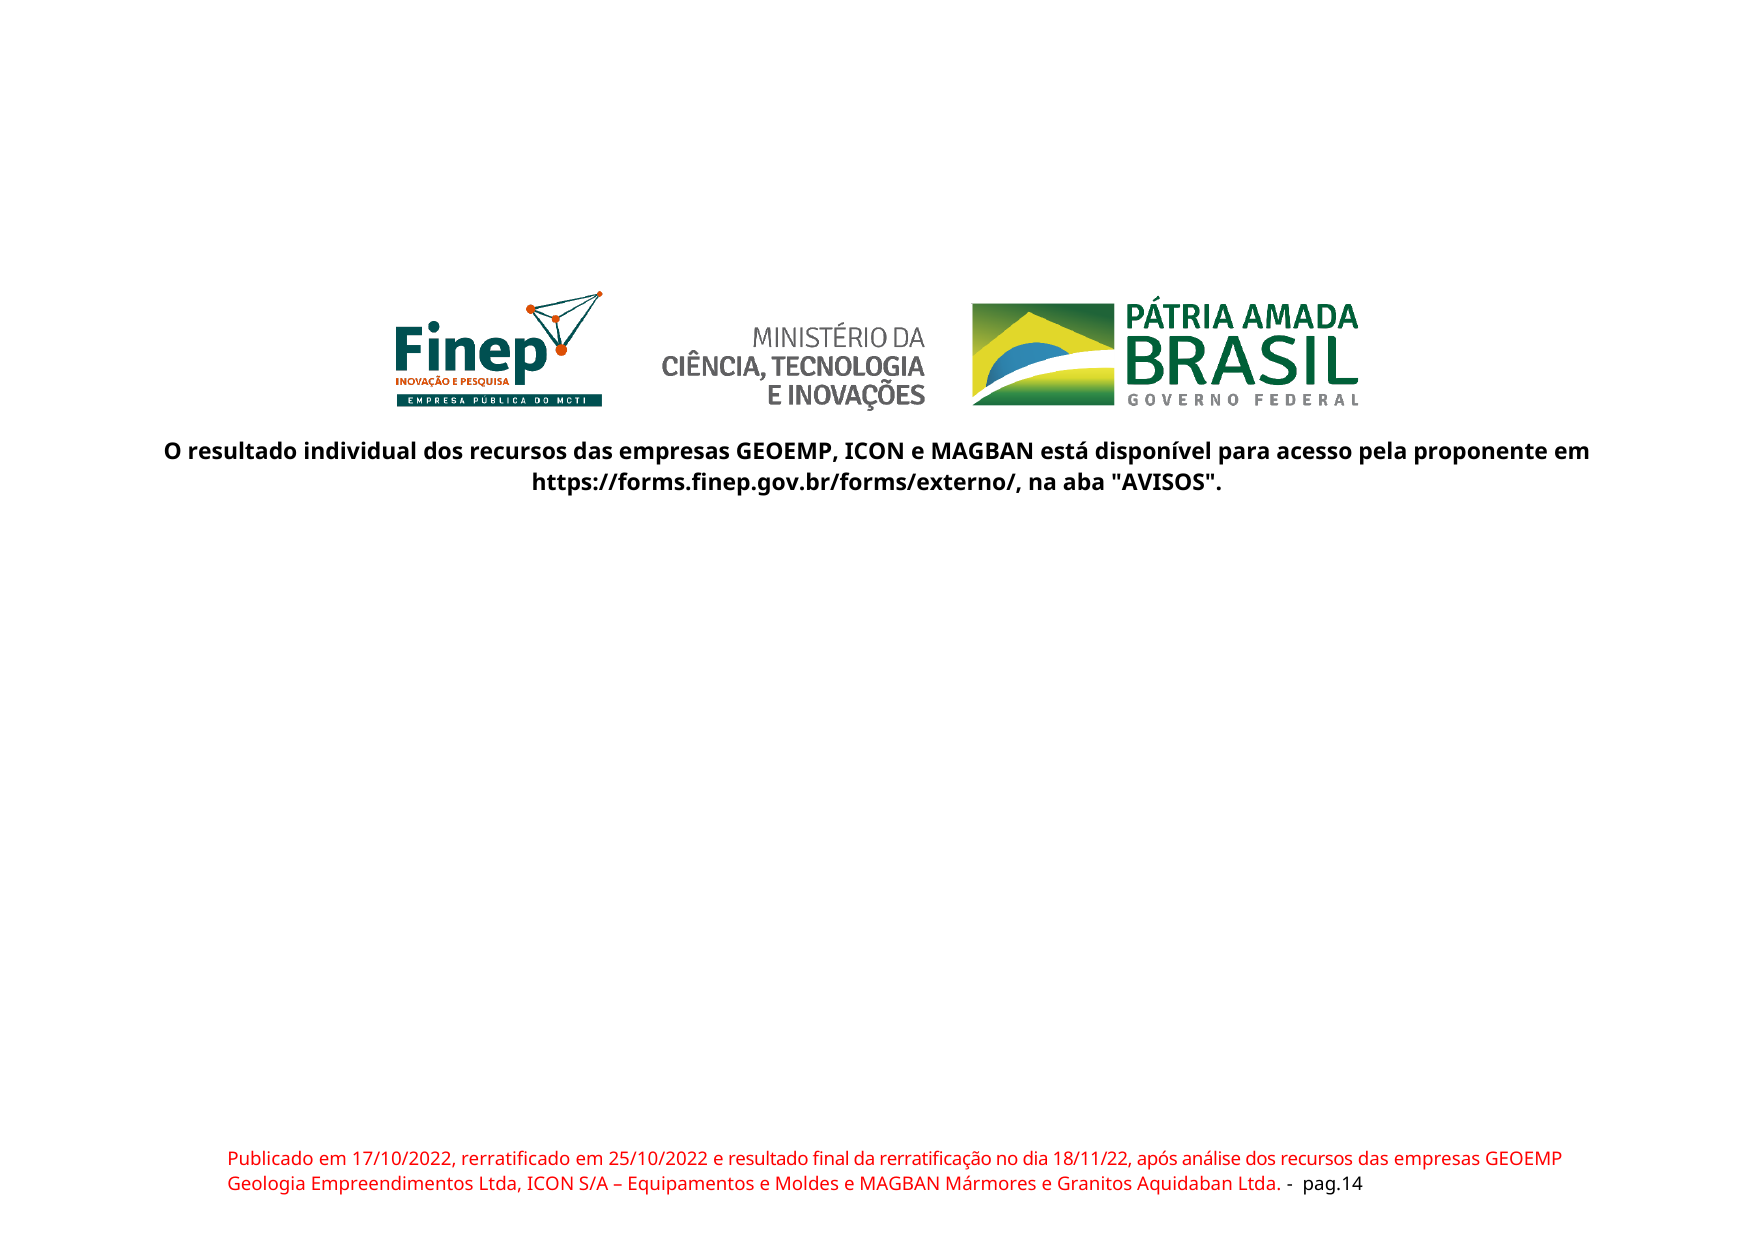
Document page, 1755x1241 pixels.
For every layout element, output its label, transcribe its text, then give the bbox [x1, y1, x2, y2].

text O resultado individual dos recursos das empresas GEOEMP, ICON e MAGBAN está disponível para acesso pela proponente em https://forms.finep.gov.br/forms/externo/, na aba "AVISOS". [135, 435, 1619, 497]
